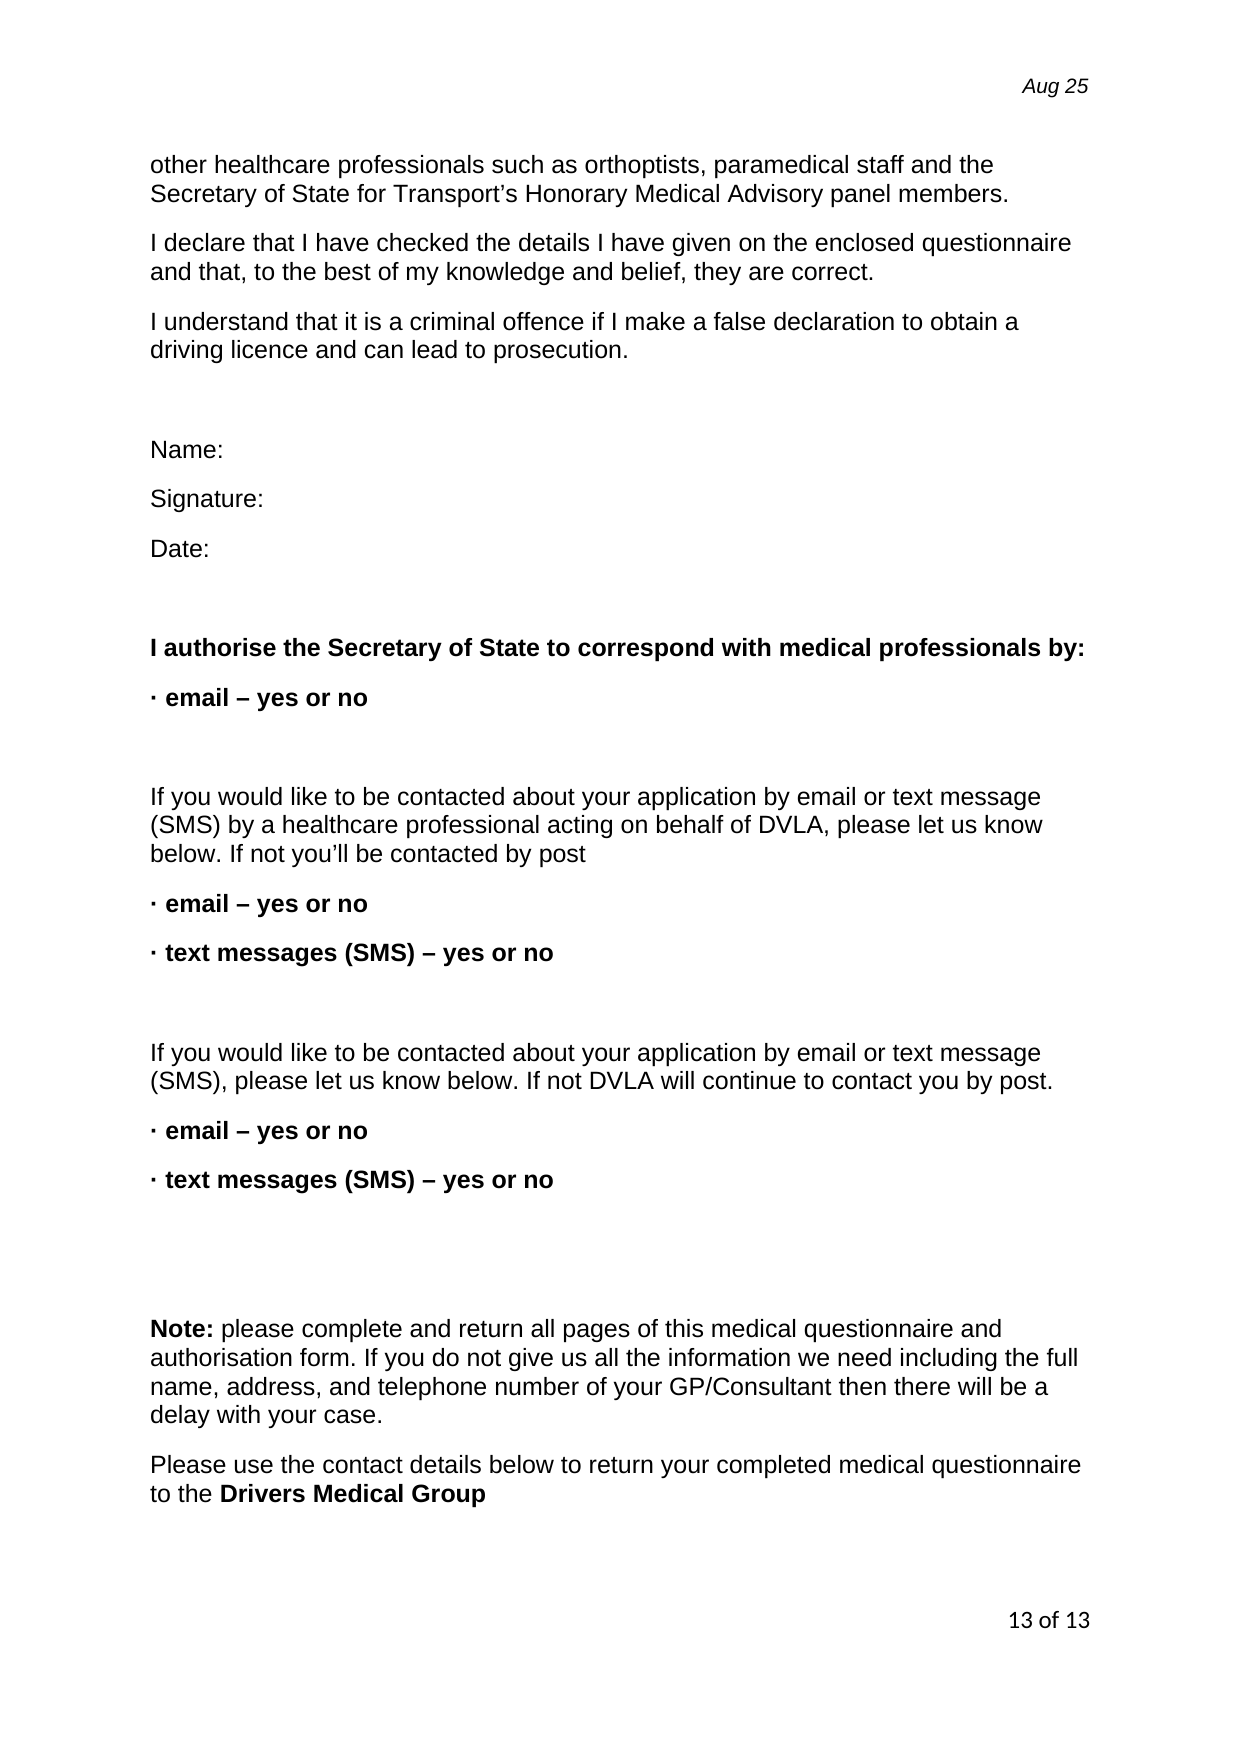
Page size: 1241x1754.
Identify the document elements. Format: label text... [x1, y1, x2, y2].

text Signature: [150, 484, 1090, 513]
text other healthcare professionals such as orthoptists, paramedical staff and the Secretary of State for Transport’s Honorary Medical Advisory panel members. [150, 150, 1090, 207]
text Date: [150, 534, 1090, 562]
text Name: [150, 434, 1090, 463]
text · email – yes or no [150, 682, 1090, 711]
text · text messages (SMS) – yes or no [150, 938, 1090, 967]
text I understand that it is a criminal offence if I make a false declaration to obtain a driving licence and can lead to prosecution. [150, 307, 1090, 364]
text · text messages (SMS) – yes or no [150, 1165, 1090, 1194]
text I declare that I have checked the details I have given on the enclosed questionnaire and that, to the best of my knowledge and belief, they are correct. [150, 228, 1090, 286]
text If you would like to be contacted about your application by email or text message (SMS) by a healthcare professional acting on behalf of DVLA, please let us know below. If not you’ll be contacted by post [150, 782, 1090, 868]
text · email – yes or no [150, 889, 1090, 917]
text · email – yes or no [150, 1116, 1090, 1144]
text I authorise the Secretary of State to correspond with medical professionals by: [150, 633, 1090, 662]
text If you would like to be contacted about your application by email or text message (SMS), please let us know below. If not DVLA will continue to contact you by post. [150, 1037, 1090, 1095]
text Please use the contact details below to return your completed medical questionnaire to the Drivers Medical Group [150, 1450, 1090, 1507]
text Note: please complete and return all pages of this medical questionnaire and authorisation form. If you do not give us all the information we need including the full name, address, and telephone number of your GP/Consultant then there will be a delay with your case. [150, 1314, 1090, 1429]
